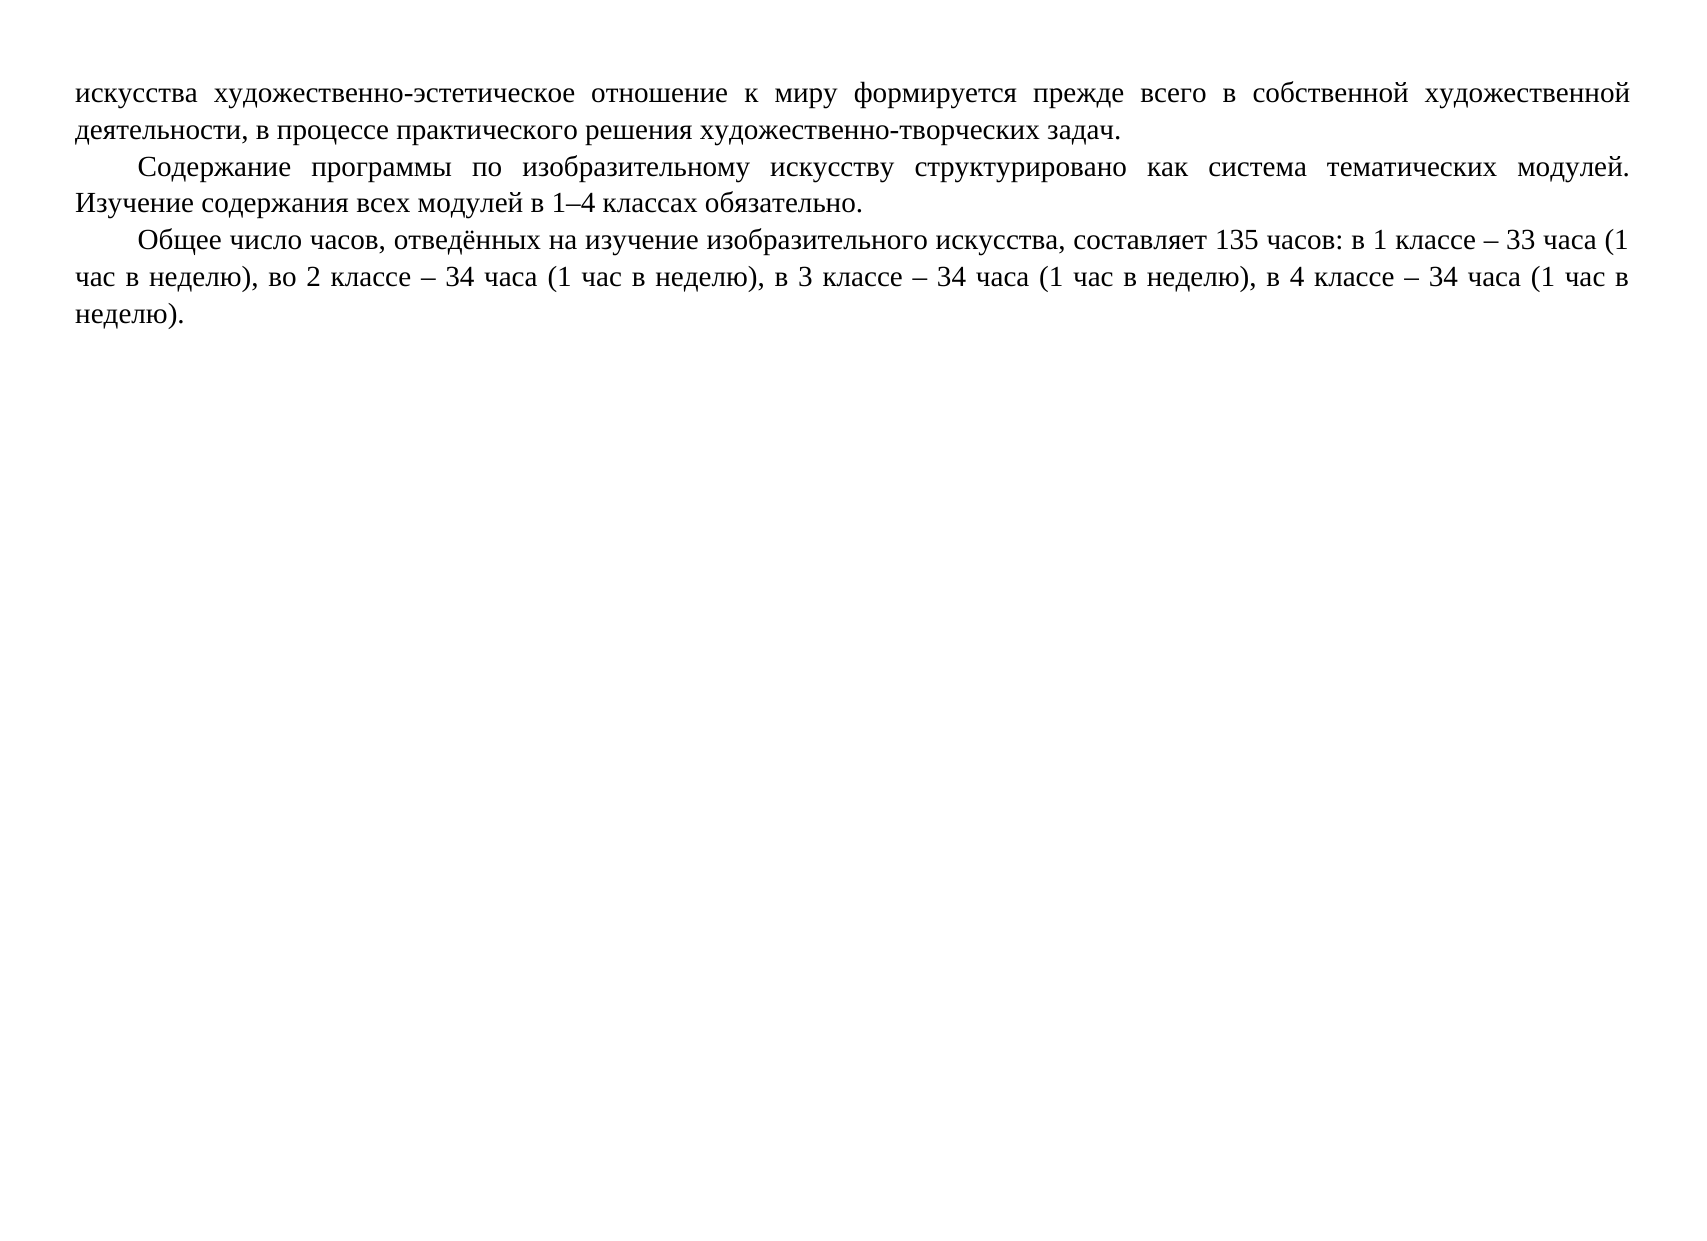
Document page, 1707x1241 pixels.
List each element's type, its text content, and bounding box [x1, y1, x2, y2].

text Содержание программы по изобразительному искусству структурировано как система тематических модулей. Изучение содержания всех модулей в 1–4 классах обязательно. [75, 149, 1632, 219]
text искусства художественно-эстетическое отношение к миру формируется прежде всего в собственной художественной деятельности, в процессе практического решения художественно-творческих задач. [75, 75, 1632, 145]
text Общее число часов, отведённых на изучение изобразительного искусства, составляет 135 часов: в 1 классе – 33 часа (1 час в неделю), во 2 классе – 34 часа (1 час в неделю), в 3 классе – 34 часа (1 час в неделю), в 4 классе – 34 часа (1 час в неделю). [75, 222, 1632, 330]
